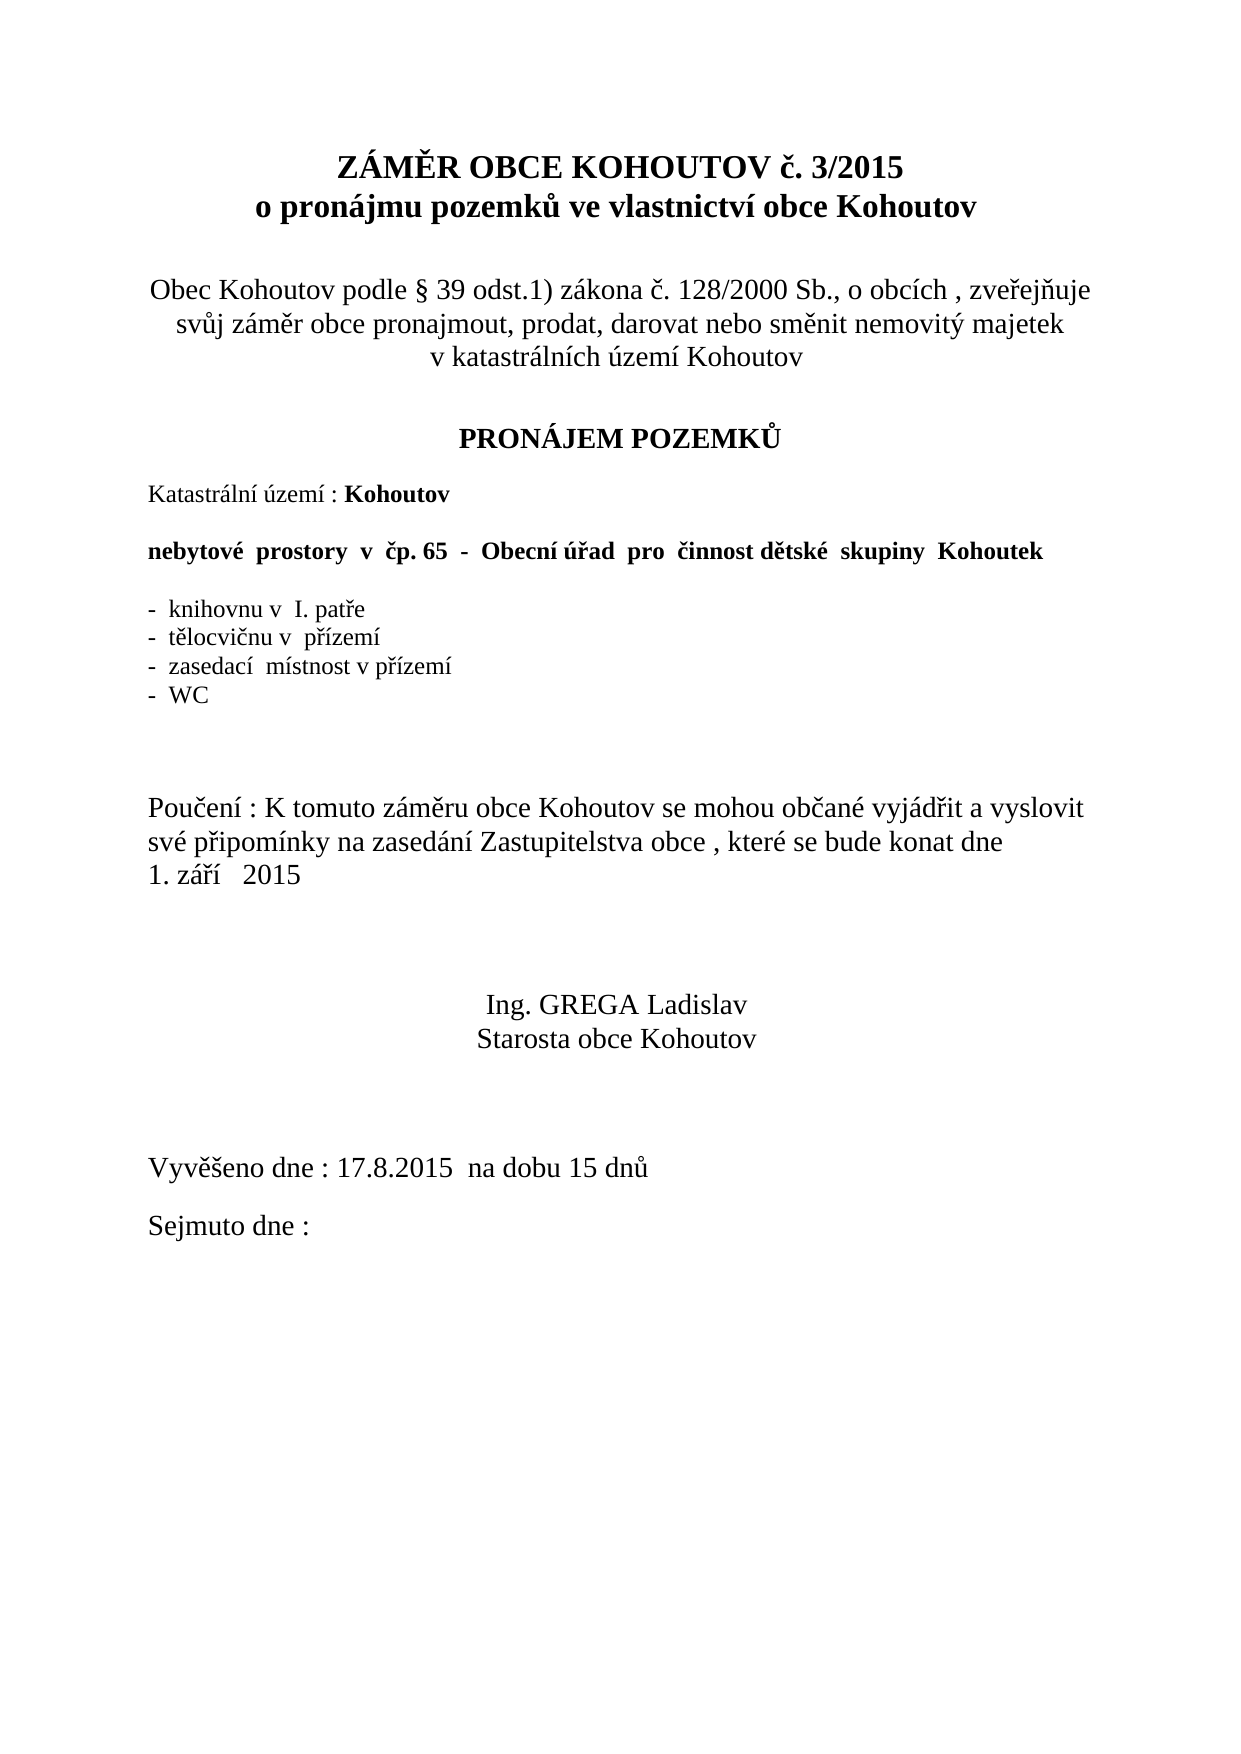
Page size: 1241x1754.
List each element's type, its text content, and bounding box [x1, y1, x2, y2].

text Obec Kohoutov podle § 39 odst.1) zákona č. 128/2000 Sb., o obcích , zveřejňuje svůj záměr obce pronajmout, prodat, darovat nebo směnit nemovitý majetek v katastrálních území Kohoutov [148, 272, 1093, 373]
text - tělocvičnu v přízemí [148, 622, 1093, 651]
text 1. září 2015 [148, 857, 1093, 891]
text PRONÁJEM POZEMKŮ [148, 421, 1093, 455]
text Katastrální území : Kohoutov [148, 479, 1093, 507]
text Vyvěšeno dne : 17.8.2015 na dobu 15 dnů [148, 1151, 1093, 1184]
text ZÁMĚR OBCE KOHOUTOV č. 3/2015 [148, 148, 1093, 186]
text Sejmuto dne : [148, 1208, 1093, 1242]
text - WC [148, 680, 1093, 709]
text - zasedací místnost v přízemí [148, 651, 1093, 680]
text o pronájmu pozemků ve vlastnictví obce Kohoutov [148, 186, 1093, 224]
text Starosta obce Kohoutov [148, 1021, 1093, 1054]
text nebytové prostory v čp. 65 - Obecní úřad pro činnost dětské skupiny Kohoutek [148, 536, 1093, 565]
text Ing. GREGA Ladislav [148, 987, 1093, 1021]
text Poučení : K tomuto záměru obce Kohoutov se mohou občané vyjádřit a vyslovit své připomínky na zasedání Zastupitelstva obce , které se bude konat dne [148, 790, 1093, 857]
text - knihovnu v I. patře [148, 594, 1093, 622]
